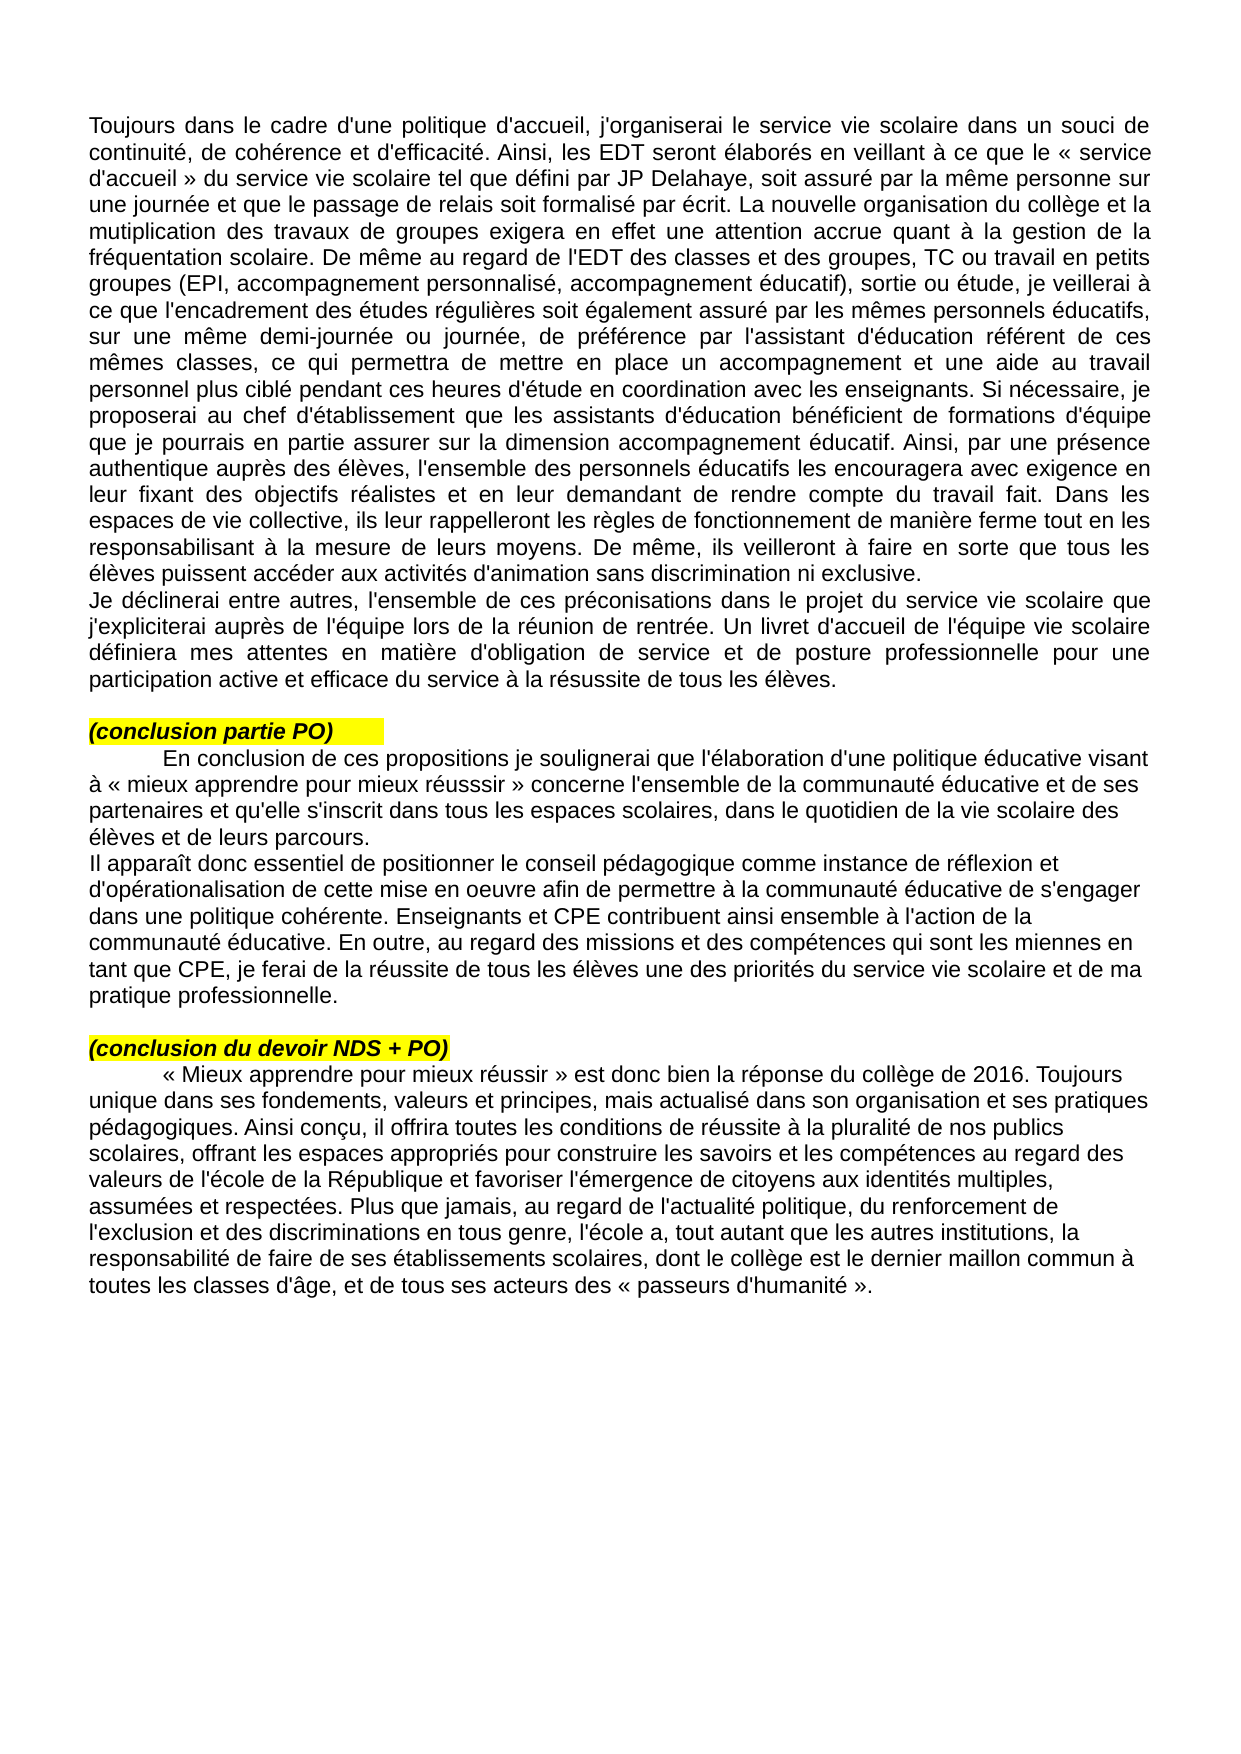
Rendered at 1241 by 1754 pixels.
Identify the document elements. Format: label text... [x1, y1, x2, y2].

text (conclusion partie PO) [51, 718, 1152, 745]
text Il apparaît donc essentiel de positionner le conseil pédagogique comme instance de réflexion et d'opérationalisation de cette mise en oeuvre afin de permettre à la communauté éducative de s'engager dans une politique cohérente. Enseignants et CPE contribuent ainsi ensemble à l'action de la communauté éducative. En outre, au regard des missions et des compétences qui sont les miennes en tant que CPE, je ferai de la réussite de tous les élèves une des priorités du service vie scolaire et de ma pratique professionnelle. [51, 850, 1152, 1008]
text Je déclinerai entre autres, l'ensemble de ces préconisations dans le projet du service vie scolaire que j'expliciterai auprès de l'équipe lors de la réunion de rentrée. Un livret d'accueil de l'équipe vie scolaire définiera mes attentes en matière d'obligation de service et de posture professionnelle pour une participation active et efficace du service à la résussite de tous les élèves. [88, 587, 1152, 692]
text (conclusion du devoir NDS + PO) [51, 1034, 1152, 1061]
text « Mieux apprendre pour mieux réussir » est donc bien la réponse du collège de 2016. Toujours unique dans ses fondements, valeurs et principes, mais actualisé dans son organisation et ses pratiques pédagogiques. Ainsi conçu, il offrira toutes les conditions de réussite à la pluralité de nos publics scolaires, offrant les espaces appropriés pour construire les savoirs et les compétences au regard des valeurs de l'école de la République et favoriser l'émergence de citoyens aux identités multiples, assumées et respectées. Plus que jamais, au regard de l'actualité politique, du renforcement de l'exclusion et des discriminations en tous genre, l'école a, tout autant que les autres institutions, la responsabilité de faire de ses établissements scolaires, dont le collège est le dernier maillon commun à toutes les classes d'âge, et de tous ses acteurs des « passeurs d'humanité ». [51, 1061, 1152, 1298]
text En conclusion de ces propositions je soulignerai que l'élaboration d'une politique éducative visant à « mieux apprendre pour mieux réusssir » concerne l'ensemble de la communauté éducative et de ses partenaires et qu'elle s'inscrit dans tous les espaces scolaires, dans le quotidien de la vie scolaire des élèves et de leurs parcours. [51, 745, 1152, 850]
text Toujours dans le cadre d'une politique d'accueil, j'organiserai le service vie scolaire dans un souci de continuité, de cohérence et d'efficacité. Ainsi, les EDT seront élaborés en veillant à ce que le « service d'accueil » du service vie scolaire tel que défini par JP Delahaye, soit assuré par la même personne sur une journée et que le passage de relais soit formalisé par écrit. La nouvelle organisation du collège et la mutiplication des travaux de groupes exigera en effet une attention accrue quant à la gestion de la fréquentation scolaire. De même au regard de l'EDT des classes et des groupes, TC ou travail en petits groupes (EPI, accompagnement personnalisé, accompagnement éducatif), sortie ou étude, je veillerai à ce que l'encadrement des études régulières soit également assuré par les mêmes personnels éducatifs, sur une même demi-journée ou journée, de préférence par l'assistant d'éducation référent de ces mêmes classes, ce qui permettra de mettre en place un accompagnement et une aide au travail personnel plus ciblé pendant ces heures d'étude en coordination avec les enseignants. Si nécessaire, je proposerai au chef d'établissement que les assistants d'éducation bénéficient de formations d'équipe que je pourrais en partie assurer sur la dimension accompagnement éducatif. Ainsi, par une présence authentique auprès des élèves, l'ensemble des personnels éducatifs les encouragera avec exigence en leur fixant des objectifs réalistes et en leur demandant de rendre compte du travail fait. Dans les espaces de vie collective, ils leur rappelleront les règles de fonctionnement de manière ferme tout en les responsabilisant à la mesure de leurs moyens. De même, ils veilleront à faire en sorte que tous les élèves puissent accéder aux activités d'animation sans discrimination ni exclusive. [88, 112, 1152, 587]
